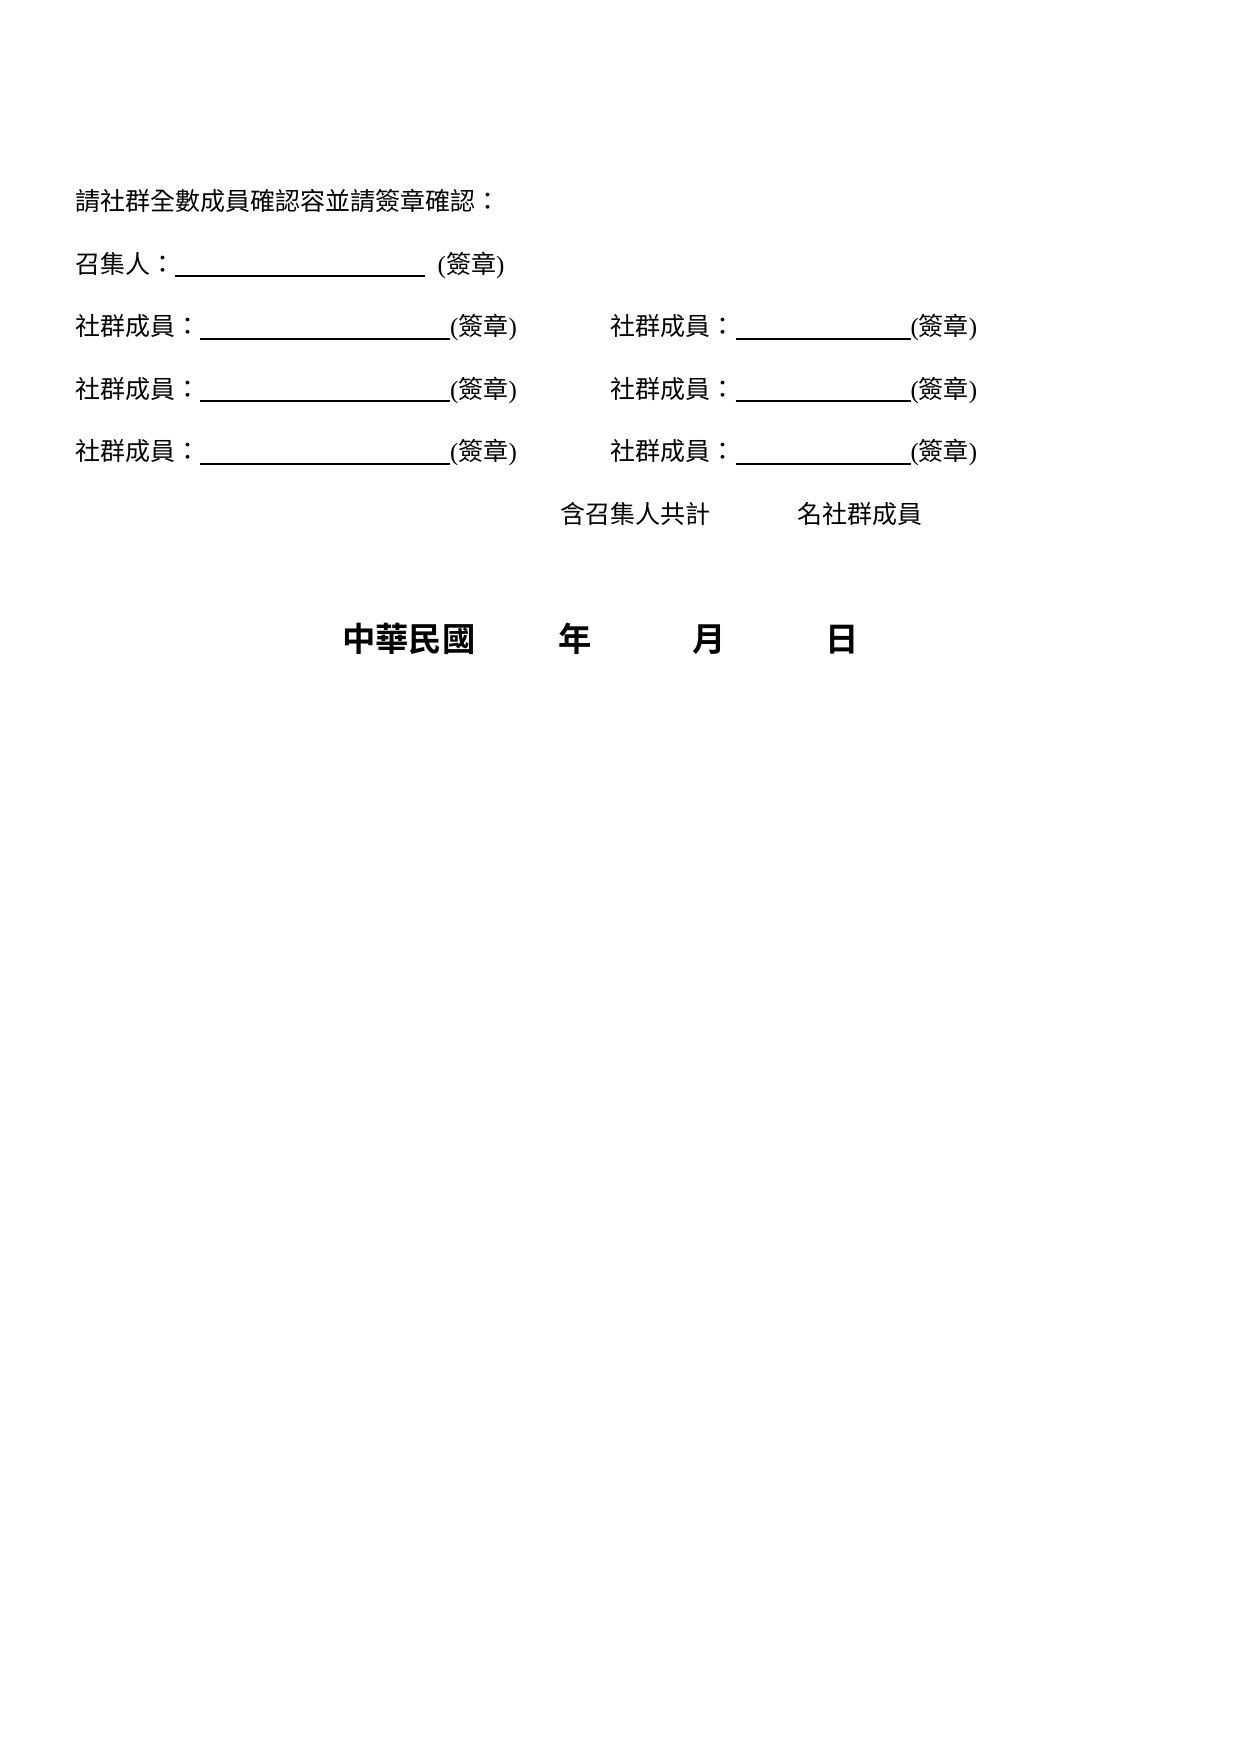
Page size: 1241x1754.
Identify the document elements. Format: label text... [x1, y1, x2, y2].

text 社群成員： (簽章) 社群成員： (簽章) [75, 346, 1126, 408]
text 含召集人共計 名社群成員 [75, 471, 1126, 596]
text 社群成員： (簽章) 社群成員： (簽章) [75, 408, 1126, 471]
text 中華民國 年 月 日 [75, 596, 1126, 658]
text 社群成員： (簽章) 社群成員： (簽章) [75, 283, 1126, 346]
text 召集人： (簽章) [75, 221, 1126, 283]
text 請社群全數成員確認容並請簽章確認： [75, 158, 1126, 221]
